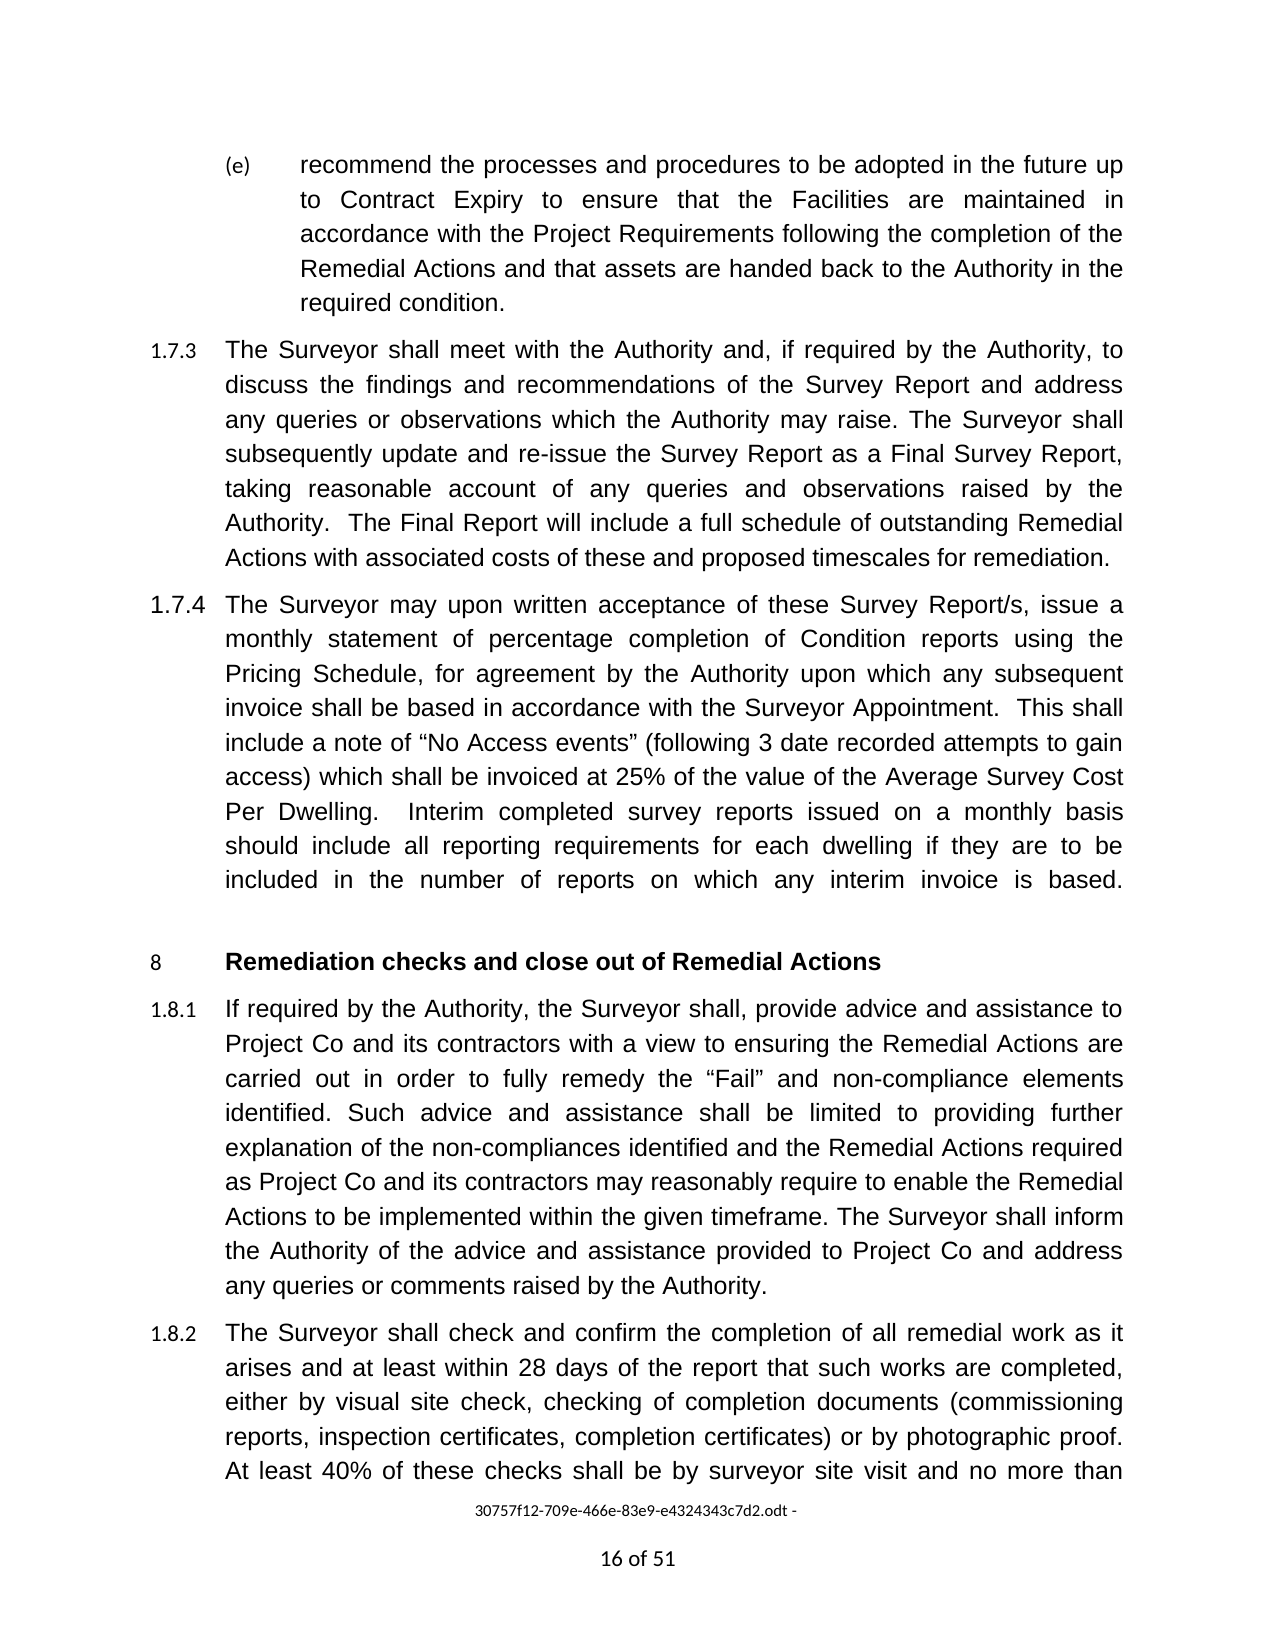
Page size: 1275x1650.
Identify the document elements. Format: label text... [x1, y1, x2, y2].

list The Surveyor may upon written acceptance of these Survey Report/s, issue a monthly statement of percentage completion of Condition reports using the Pricing Schedule, for agreement by the Authority upon which any subsequent invoice shall be based in accordance with the Surveyor Appointment. This shall include a note of “No Access events” (following 3 date recorded attempts to gain access) which shall be invoiced at 25% of the value of the Average Survey Cost Per Dwelling. Interim completed survey reports issued on a monthly basis should include all reporting requirements for each dwelling if they are to be included in the number of reports on which any interim invoice is based. [150, 589, 1125, 929]
list The Surveyor shall check and confirm the completion of all remedial work as it arises and at least within 28 days of the report that such works are completed, either by visual site check, checking of completion documents (commissioning reports, inspection certificates, completion certificates) or by photographic proof. At least 40% of these checks shall be by surveyor site visit and no more than [150, 1318, 1125, 1485]
list The Surveyor shall meet with the Authority and, if required by the Authority, to discuss the findings and recommendations of the Survey Report and address any queries or observations which the Authority may raise. The Surveyor shall subsequently update and re-issue the Survey Report as a Final Survey Report, taking reasonable account of any queries and observations raised by the Authority. The Final Report will include a full schedule of outstanding Remedial Actions with associated costs of these and proposed timescales for remediation. [150, 335, 1125, 571]
list If required by the Authority, the Surveyor shall, provide advice and assistance to Project Co and its contractors with a view to ensuring the Remedial Actions are carried out in order to fully remedy the “Fail” and non-compliance elements identified. Such advice and assistance shall be limited to providing further explanation of the non-compliances identified and the Remedial Actions required as Project Co and its contractors may reasonably require to enable the Remedial Actions to be implemented within the given timeframe. The Surveyor shall inform the Authority of the advice and assistance provided to Project Co and address any queries or comments raised by the Authority. [150, 994, 1125, 1299]
list recommend the processes and procedures to be adopted in the future up to Contract Expiry to ensure that the Facilities are maintained in accordance with the Project Requirements following the completion of the Remedial Actions and that assets are handed back to the Authority in the required condition. [225, 150, 1125, 317]
list Remediation checks and close out of Remedial Actions [150, 947, 1125, 976]
